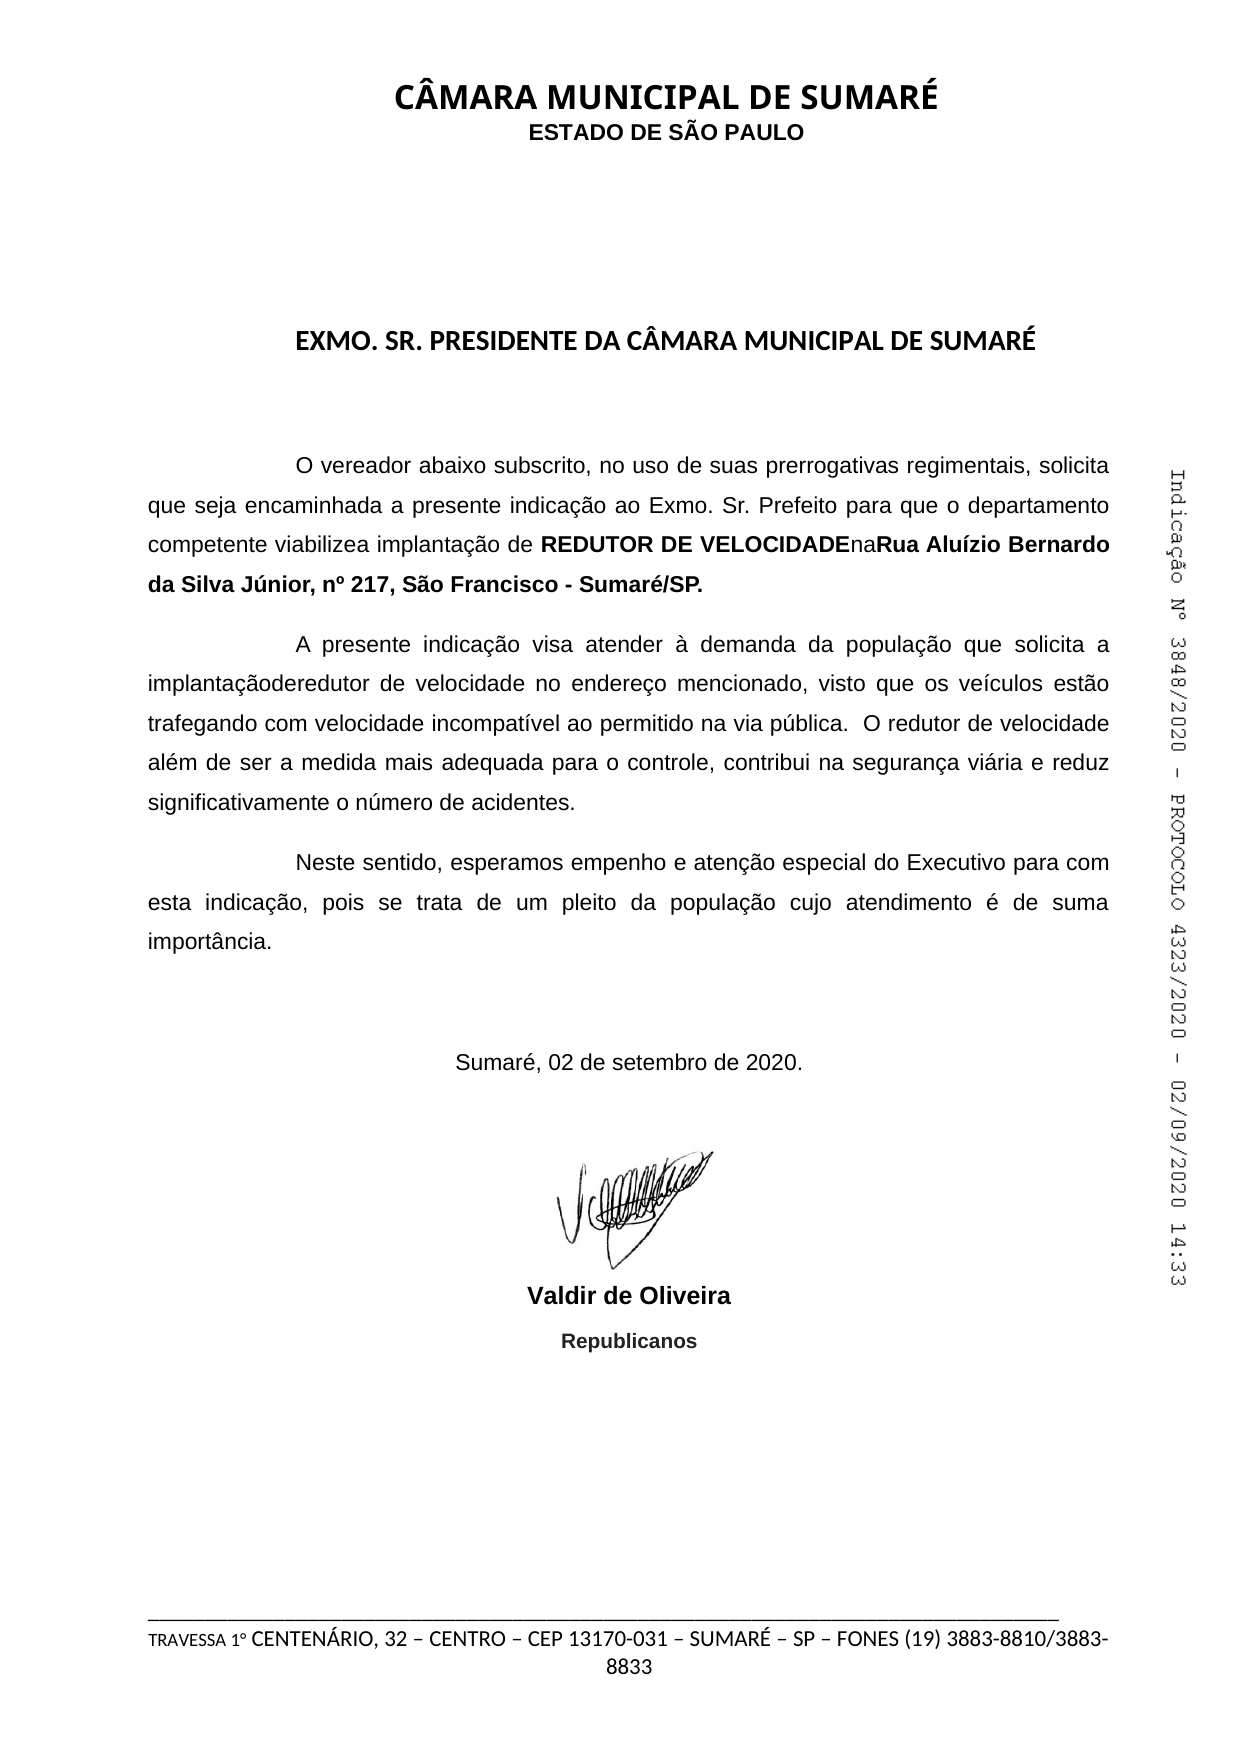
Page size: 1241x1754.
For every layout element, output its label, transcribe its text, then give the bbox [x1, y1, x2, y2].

text Valdir de Oliveira [148, 1281, 1110, 1310]
text Neste sentido, esperamos empenho e atenção especial do Executivo para com esta indicação, pois se trata de um pleito da população cujo atendimento é de suma importância. [148, 849, 1110, 954]
text O vereador abaixo subscrito, no uso de suas prerrogativas regimentais, solicita que seja encaminhada a presente indicação ao Exmo. Sr. Prefeito para que o departamento competente viabilizea implantação de REDUTOR DE VELOCIDADEnaRua Aluízio Bernardo da Silva Júnior, nº 217, São Francisco - Sumaré/SP. [148, 452, 1110, 597]
picture [1150, 464, 1201, 1290]
text A presente indicação visa atender à demanda da população que solicita a implantaçãoderedutor de velocidade no endereço mencionado, visto que os veículos estão trafegando com velocidade incompatível ao permitido na via pública. O redutor de velocidade além de ser a medida mais adequada para o controle, contribui na segurança viária e reduz significativamente o número de acidentes. [148, 631, 1110, 815]
text Republicanos [148, 1329, 1110, 1353]
text Sumaré, 02 de setembro de 2020. [148, 1049, 1110, 1075]
text EXMO. SR. PRESIDENTE DA CÂMARA MUNICIPAL DE SUMARÉ [148, 322, 1110, 357]
picture [541, 1137, 733, 1280]
